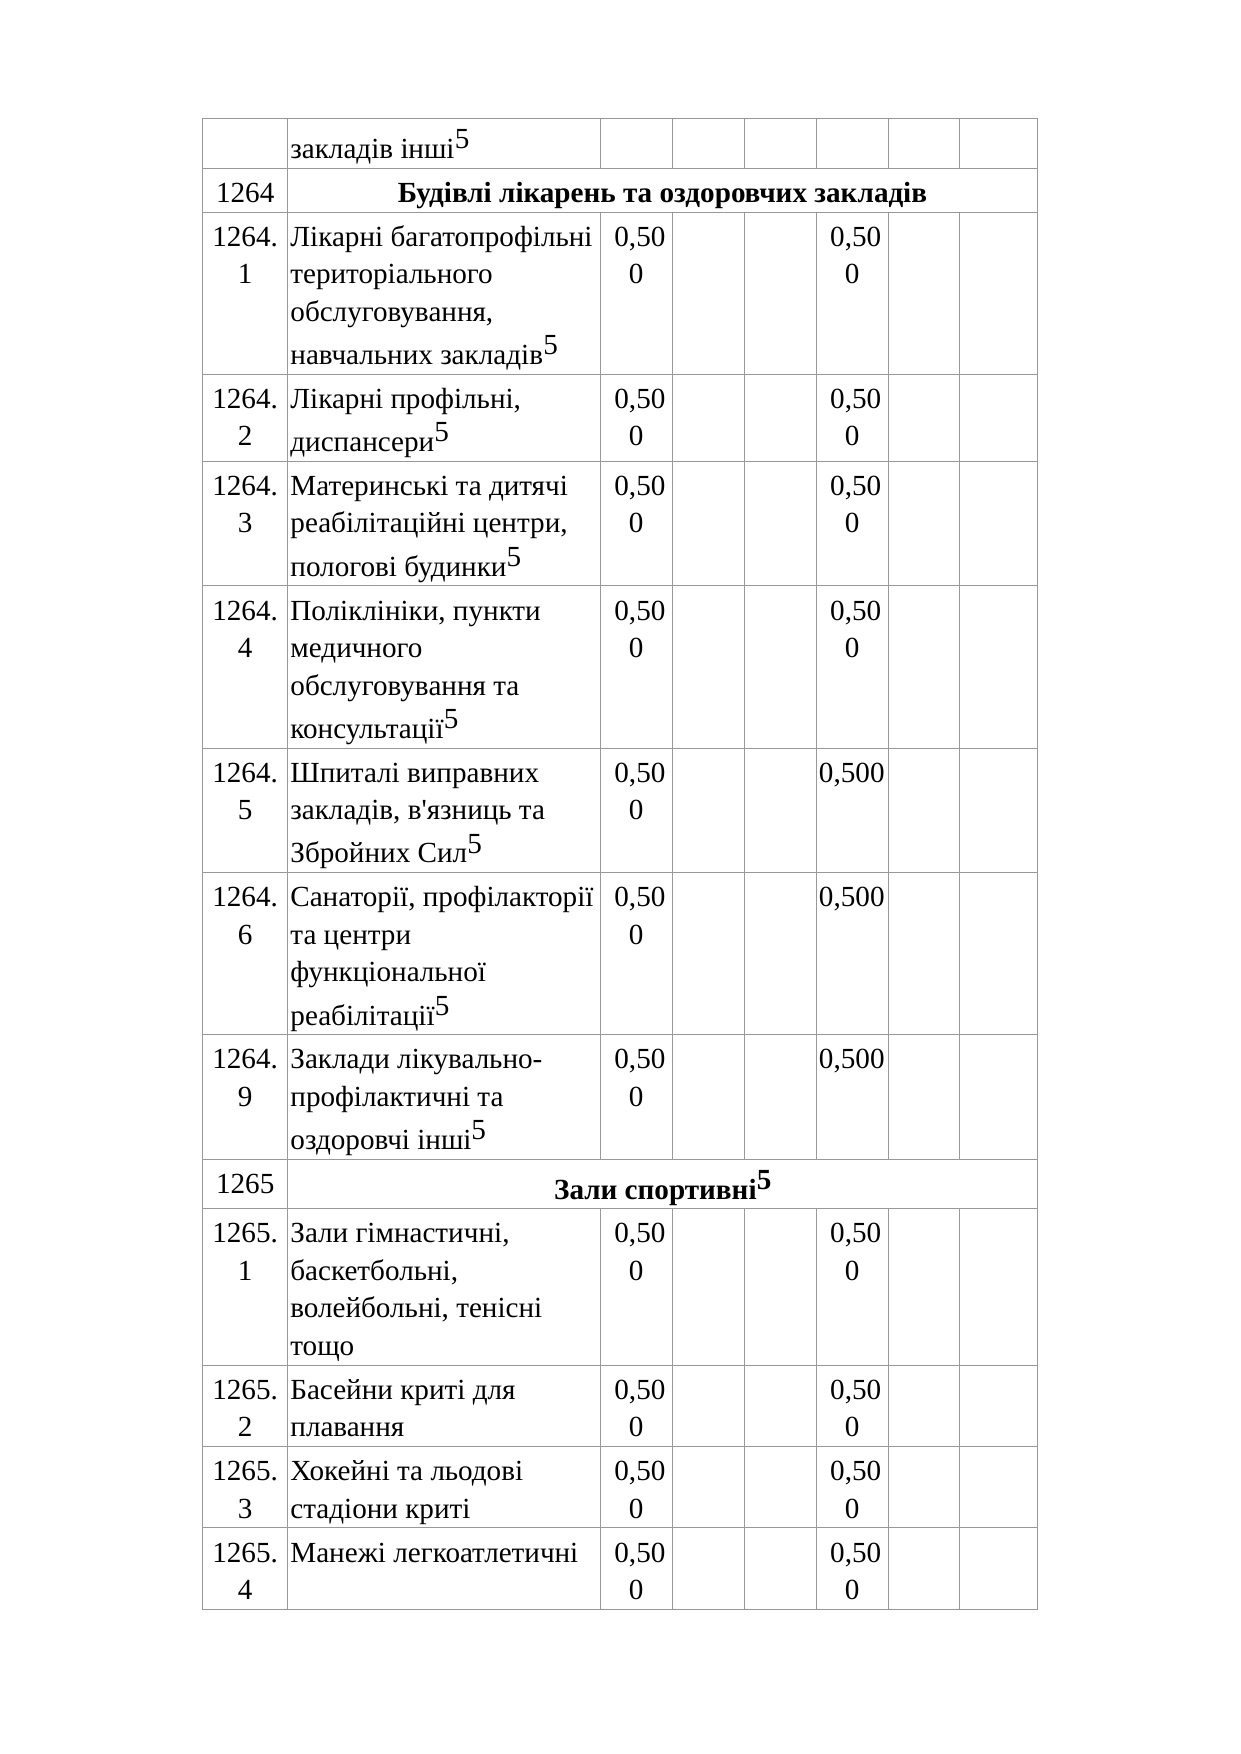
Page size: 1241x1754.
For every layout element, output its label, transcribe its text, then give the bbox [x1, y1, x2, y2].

table_cell [889, 375, 959, 461]
table_cell [673, 1209, 744, 1364]
table_cell [817, 119, 888, 168]
table_cell 1264.3 [203, 462, 287, 585]
table_cell 0,500 [817, 1447, 888, 1527]
table_cell 1265 [203, 1160, 287, 1208]
table_cell [745, 749, 816, 872]
table_cell [745, 1366, 816, 1446]
table_cell 0,500 [817, 1528, 888, 1609]
table_cell [745, 1035, 816, 1159]
table_cell [889, 749, 959, 872]
table_cell [960, 213, 1037, 374]
table_cell 1265.4 [203, 1528, 287, 1609]
table_cell [673, 375, 744, 461]
table_cell Будівлі лікарень та оздоровчих закладів [288, 169, 1037, 212]
table_cell [673, 873, 744, 1034]
table_cell [960, 1035, 1037, 1159]
table_cell 0,500 [817, 586, 888, 747]
table_cell 0,500 [817, 1035, 888, 1159]
table_cell 0,500 [601, 375, 672, 461]
table_cell 0,500 [601, 1447, 672, 1527]
table_cell [960, 873, 1037, 1034]
table_cell 0,500 [601, 873, 672, 1034]
table_cell [673, 462, 744, 585]
table_cell [889, 1366, 959, 1446]
table_cell [745, 1209, 816, 1364]
table_cell [960, 119, 1037, 168]
table_cell 0,500 [601, 749, 672, 872]
table_cell 0,500 [817, 462, 888, 585]
table_cell [745, 213, 816, 374]
table_cell [889, 462, 959, 585]
table_cell Зали спортивні5 [288, 1160, 1037, 1208]
table_cell [203, 119, 287, 168]
table_cell [889, 1035, 959, 1159]
table_cell [889, 1209, 959, 1364]
table_cell 1264.4 [203, 586, 287, 747]
table_cell 1264.9 [203, 1035, 287, 1159]
table_cell [960, 749, 1037, 872]
table_cell Заклади лікувально-профілактичні та оздоровчі інші5 [288, 1035, 600, 1159]
table_cell [960, 462, 1037, 585]
table_cell [745, 462, 816, 585]
table_cell 0,500 [601, 462, 672, 585]
table_cell [960, 1528, 1037, 1609]
table_cell 1264.1 [203, 213, 287, 374]
table_cell [745, 119, 816, 168]
table_cell 0,500 [601, 213, 672, 374]
table_cell 0,500 [817, 213, 888, 374]
table_cell [745, 586, 816, 747]
table_cell [960, 375, 1037, 461]
table_cell [745, 375, 816, 461]
table_cell Лікарні багатопрофільні територіального обслуговування, навчальних закладів5 [288, 213, 600, 374]
table_cell Басейни криті для плавання [288, 1366, 600, 1446]
table_cell [673, 1366, 744, 1446]
table_cell [960, 1447, 1037, 1527]
table_cell 1264.5 [203, 749, 287, 872]
table_cell 0,500 [817, 1209, 888, 1364]
table_cell [673, 586, 744, 747]
table_cell [960, 586, 1037, 747]
table_cell [745, 1447, 816, 1527]
table_cell 1265.2 [203, 1366, 287, 1446]
table_cell [673, 213, 744, 374]
table_cell Материнські та дитячі реабілітаційні центри, пологові будинки5 [288, 462, 600, 585]
table_cell 0,500 [601, 1209, 672, 1364]
table_cell [673, 749, 744, 872]
table_cell Зали гімнастичні, баскетбольні, волейбольні, тенісні тощо [288, 1209, 600, 1364]
table_cell [673, 1528, 744, 1609]
table_cell Хокейні та льодові стадіони криті [288, 1447, 600, 1527]
table_cell [601, 119, 672, 168]
table_cell Санаторії, профілакторії та центри функціональної реабілітації5 [288, 873, 600, 1034]
table_cell Поліклініки, пункти медичного обслуговування та консультації5 [288, 586, 600, 747]
table_cell 0,500 [817, 375, 888, 461]
table_cell закладів інші5 [288, 119, 600, 168]
table_cell 0,500 [601, 1366, 672, 1446]
table_cell 1264 [203, 169, 287, 212]
table_cell 0,500 [601, 586, 672, 747]
table_cell [960, 1366, 1037, 1446]
table_cell [960, 1209, 1037, 1364]
table_cell [889, 873, 959, 1034]
table_cell 0,500 [817, 1366, 888, 1446]
table_cell [889, 586, 959, 747]
table_cell [889, 213, 959, 374]
table_cell 1265.3 [203, 1447, 287, 1527]
table_cell Шпиталі виправних закладів, в'язниць та Збройних Сил5 [288, 749, 600, 872]
table_cell Лікарні профільні, диспансери5 [288, 375, 600, 461]
table_cell 0,500 [817, 873, 888, 1034]
table_cell [673, 1447, 744, 1527]
table_cell 1264.6 [203, 873, 287, 1034]
table_cell 1264.2 [203, 375, 287, 461]
table_cell 0,500 [817, 749, 888, 872]
table_cell [745, 1528, 816, 1609]
table_cell Манежі легкоатлетичні [288, 1528, 600, 1609]
table_cell [889, 119, 959, 168]
table_cell 0,500 [601, 1528, 672, 1609]
table_cell 0,500 [601, 1035, 672, 1159]
table_cell [673, 1035, 744, 1159]
table_cell [889, 1447, 959, 1527]
table_cell [745, 873, 816, 1034]
table_cell 1265.1 [203, 1209, 287, 1364]
table_cell [889, 1528, 959, 1609]
table_cell [673, 119, 744, 168]
